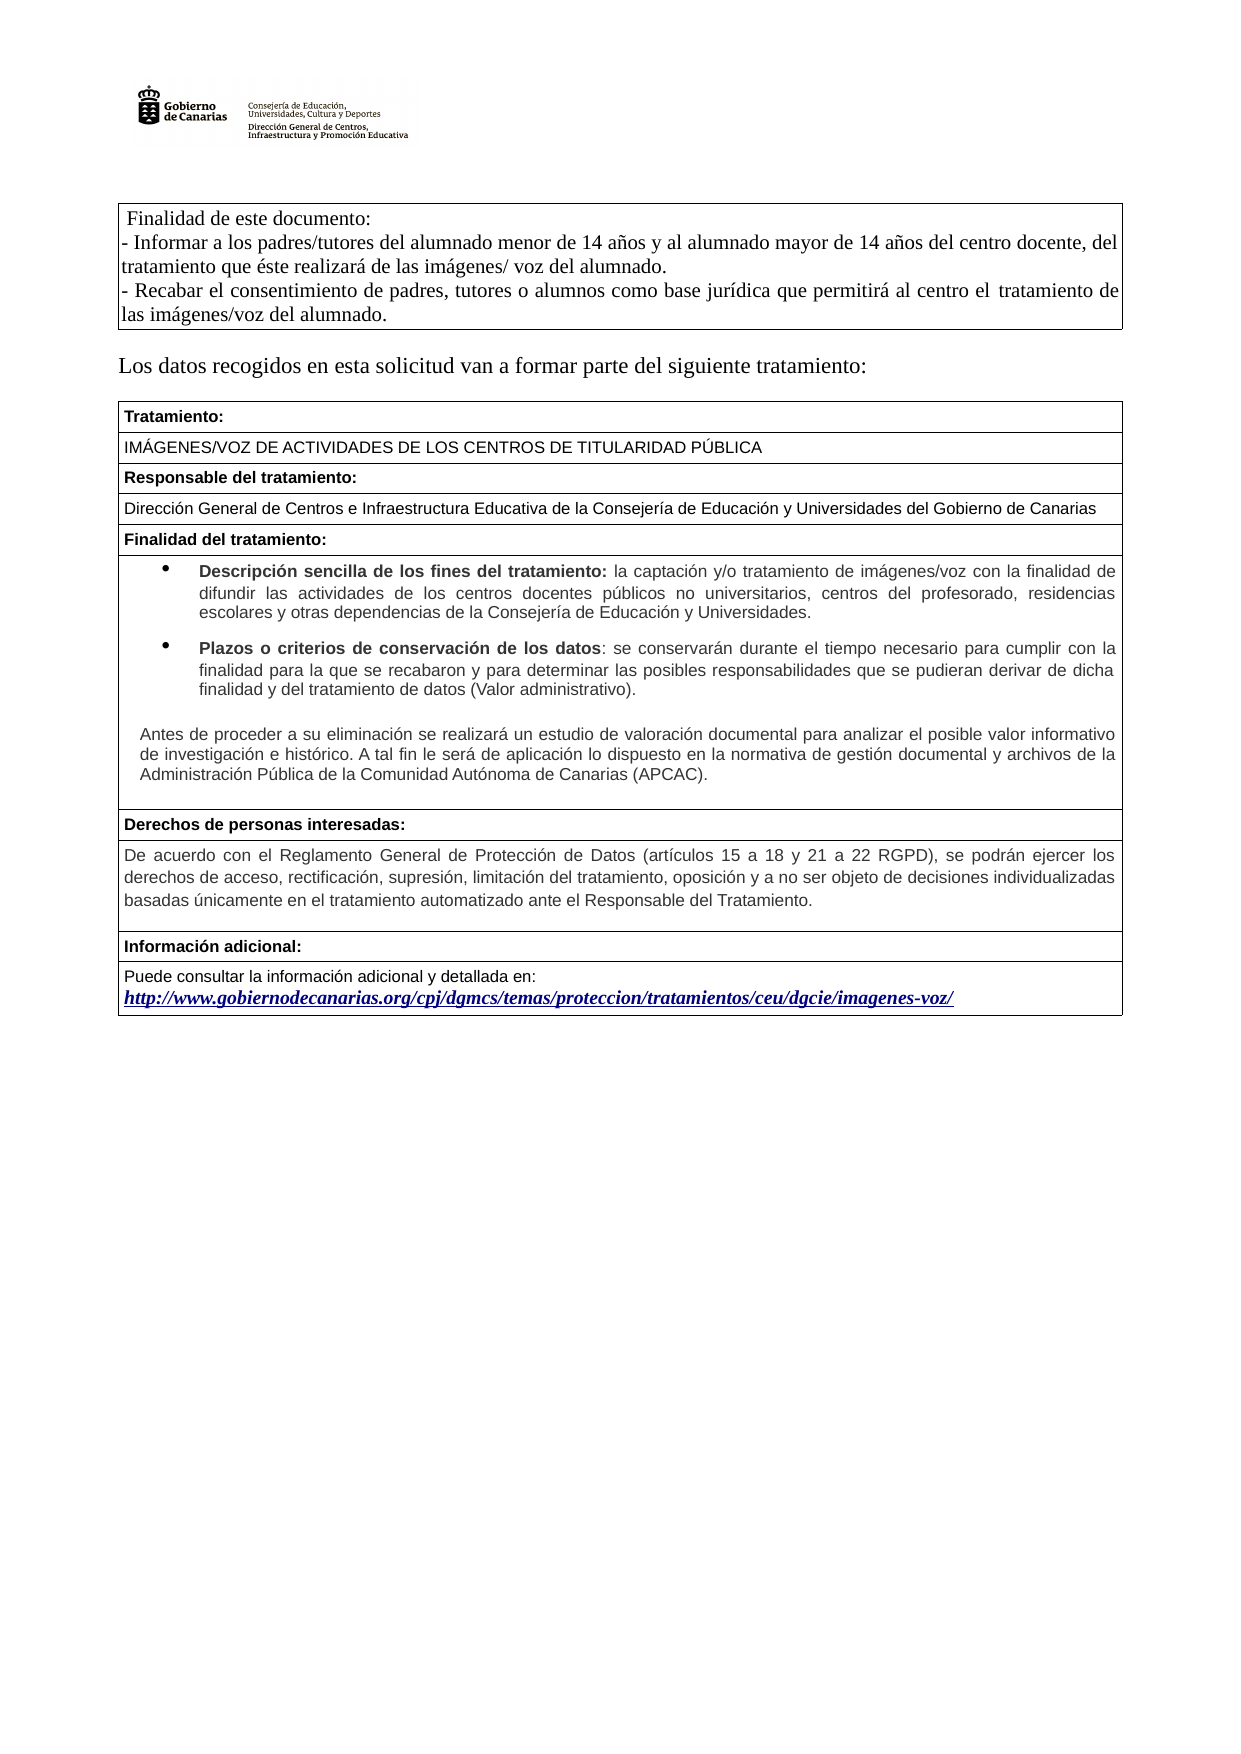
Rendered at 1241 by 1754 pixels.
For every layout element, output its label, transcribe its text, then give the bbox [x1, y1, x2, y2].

table_header Tratamiento: [119, 402, 1122, 432]
table_cell Responsable del tratamiento: [119, 464, 1122, 493]
table_cell Dirección General de Centros e Infraestructura Educativa de la Consejería de Educación y Universidades del Gobierno de Canarias [119, 494, 1122, 524]
text - Recabar el consentimiento de padres, tutores o alumnos como base jurídica que permitirá al centro el tratamiento de las imágenes/voz del alumnado. [119, 275, 1122, 329]
table_cell IMÁGENES/VOZ DE ACTIVIDADES DE LOS CENTROS DE TITULARIDAD PÚBLICA [119, 433, 1122, 462]
table_cell De acuerdo con el Reglamento General de Protección de Datos (artículos 15 a 18 y 21 a 22 RGPD), se podrán ejercer los derechos de acceso, rectificación, supresión, limitación del tratamiento, oposición y a no ser objeto de decisiones individualizadas basadas únicamente en el tratamiento automatizado ante el Responsable del Tratamiento. [119, 841, 1122, 931]
table_cell Información adicional: [119, 932, 1122, 961]
text Los datos recogidos en esta solicitud van a formar parte del siguiente tratamiento: [118, 352, 1122, 378]
picture [131, 77, 421, 146]
table_cell Finalidad del tratamiento: [119, 525, 1122, 555]
table_cell Derechos de personas interesadas: [119, 810, 1122, 839]
text - Informar a los padres/tutores del alumnado menor de 14 años y al alumnado mayor de 14 años del centro docente, del tratamiento que éste realizará de las imágenes/ voz del alumnado. [119, 227, 1122, 275]
table_cell Descripción sencilla de los fines del tratamiento: la captación y/o tratamiento de imágenes/voz con la finalidad de difundir las actividades de los centros docentes públicos no universitarios, centros del profesorado, residencias escolares y otras dependencias de la Consejería de Educación y Universidades. Plazos o criterios de conservación de los datos: se conservarán durante el tiempo necesario para cumplir con la finalidad para la que se recabaron y para determinar las posibles responsabilidades que se pudieran derivar de dicha finalidad y del tratamiento de datos (Valor administrativo). Antes de proceder a su eliminación se realizará un estudio de valoración documental para analizar el posible valor informativo de investigación e histórico. A tal fin le será de aplicación lo dispuesto en la normativa de gestión documental y archivos de la Administración Pública de la Comunidad Autónoma de Canarias (APCAC). [119, 556, 1122, 809]
text Finalidad de este documento: [119, 204, 1122, 227]
table_cell Puede consultar la información adicional y detallada en: http://www.gobiernodecanarias.org/cpj/dgmcs/temas/proteccion/tratamientos/ceu/dgcie/imagenes-voz/ [119, 962, 1122, 1015]
